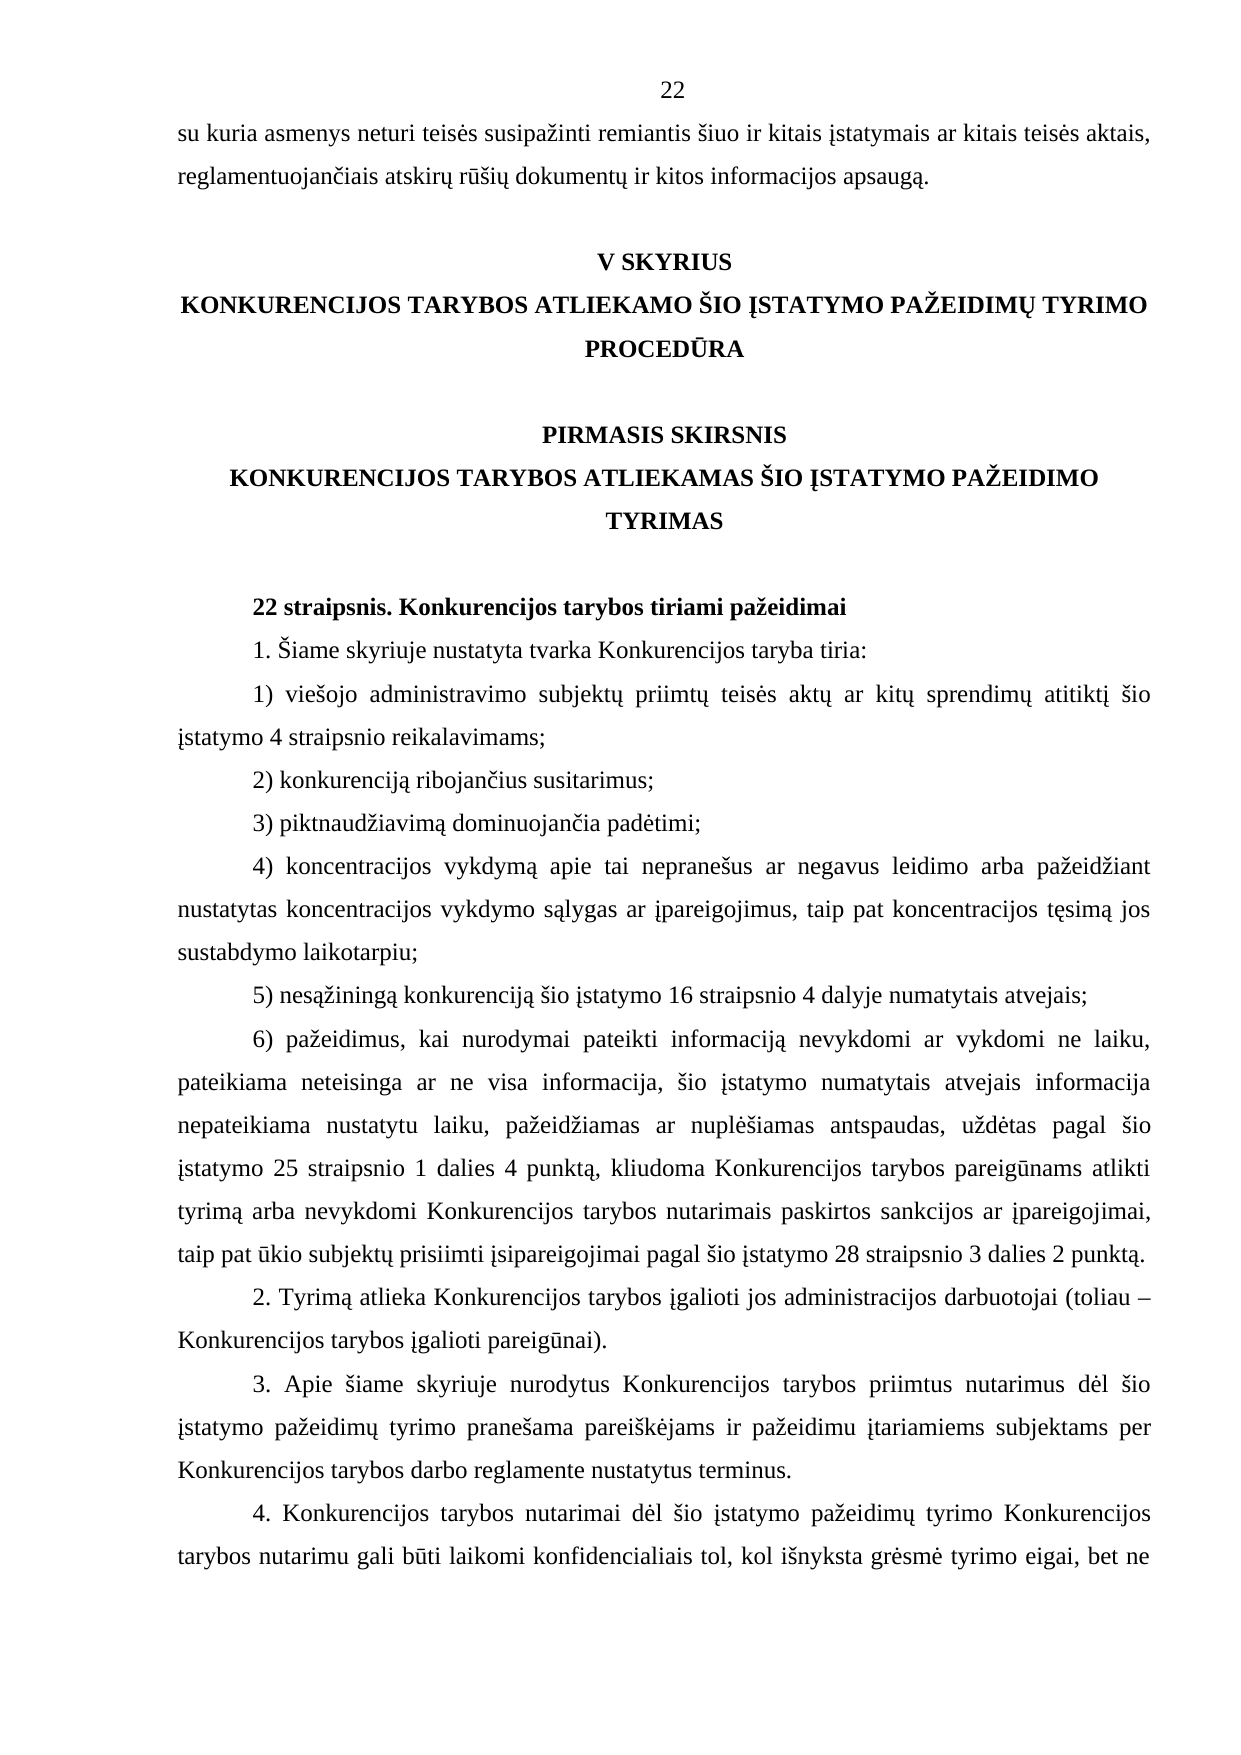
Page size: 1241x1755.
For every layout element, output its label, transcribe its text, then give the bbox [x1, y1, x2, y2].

text 1. Šiame skyriuje nustatyta tvarka Konkurencijos taryba tiria: [177, 636, 1152, 664]
text KONKURENCIJOS TARYBOS ATLIEKAMAS ŠIO ĮSTATYMO PAŽEIDIMO TYRIMAS [177, 463, 1152, 535]
text PIRMASIS SKIRSNIS [177, 420, 1152, 449]
text 6) pažeidimus, kai nurodymai pateikti informaciją nevykdomi ar vykdomi ne laiku, pateikiama neteisinga ar ne visa informacija, šio įstatymo numatytais atvejais informacija nepateikiama nustatytu laiku, pažeidžiamas ar nuplėšiamas antspaudas, uždėtas pagal šio įstatymo 25 straipsnio 1 dalies 4 punktą, kliudoma Konkurencijos tarybos pareigūnams atlikti tyrimą arba nevykdomi Konkurencijos tarybos nutarimais paskirtos sankcijos ar įpareigojimai, taip pat ūkio subjektų prisiimti įsipareigojimai pagal šio įstatymo 28 straipsnio 3 dalies 2 punktą. [177, 1024, 1152, 1268]
text 4. Konkurencijos tarybos nutarimai dėl šio įstatymo pažeidimų tyrimo Konkurencijos tarybos nutarimu gali būti laikomi konfidencialiais tol, kol išnyksta grėsmė tyrimo eigai, bet ne [177, 1498, 1152, 1570]
text 3) piktnaudžiavimą dominuojančia padėtimi; [177, 808, 1152, 837]
text 3. Apie šiame skyriuje nurodytus Konkurencijos tarybos priimtus nutarimus dėl šio įstatymo pažeidimų tyrimo pranešama pareiškėjams ir pažeidimu įtariamiems subjektams per Konkurencijos tarybos darbo reglamente nustatytus terminus. [177, 1369, 1152, 1484]
text 5) nesąžiningą konkurenciją šio įstatymo 16 straipsnio 4 dalyje numatytais atvejais; [177, 981, 1152, 1009]
text V SKYRIUS [177, 247, 1152, 276]
text 2. Tyrimą atlieka Konkurencijos tarybos įgalioti jos administracijos darbuotojai (toliau – Konkurencijos tarybos įgalioti pareigūnai). [177, 1282, 1152, 1354]
text 4) koncentracijos vykdymą apie tai nepranešus ar negavus leidimo arba pažeidžiant nustatytas koncentracijos vykdymo sąlygas ar įpareigojimus, taip pat koncentracijos tęsimą jos sustabdymo laikotarpiu; [177, 851, 1152, 966]
text 2) konkurenciją ribojančius susitarimus; [177, 765, 1152, 794]
text KONKURENCIJOS TARYBOS ATLIEKAMO ŠIO ĮSTATYMO PAŽEIDIMŲ TYRIMO PROCEDŪRA [177, 291, 1152, 362]
text 1) viešojo administravimo subjektų priimtų teisės aktų ar kitų sprendimų atitiktį šio įstatymo 4 straipsnio reikalavimams; [177, 679, 1152, 751]
text 22 straipsnis. Konkurencijos tarybos tiriami pažeidimai [177, 592, 1152, 621]
text su kuria asmenys neturi teisės susipažinti remiantis šiuo ir kitais įstatymais ar kitais teisės aktais, reglamentuojančiais atskirų rūšių dokumentų ir kitos informacijos apsaugą. [177, 118, 1152, 190]
